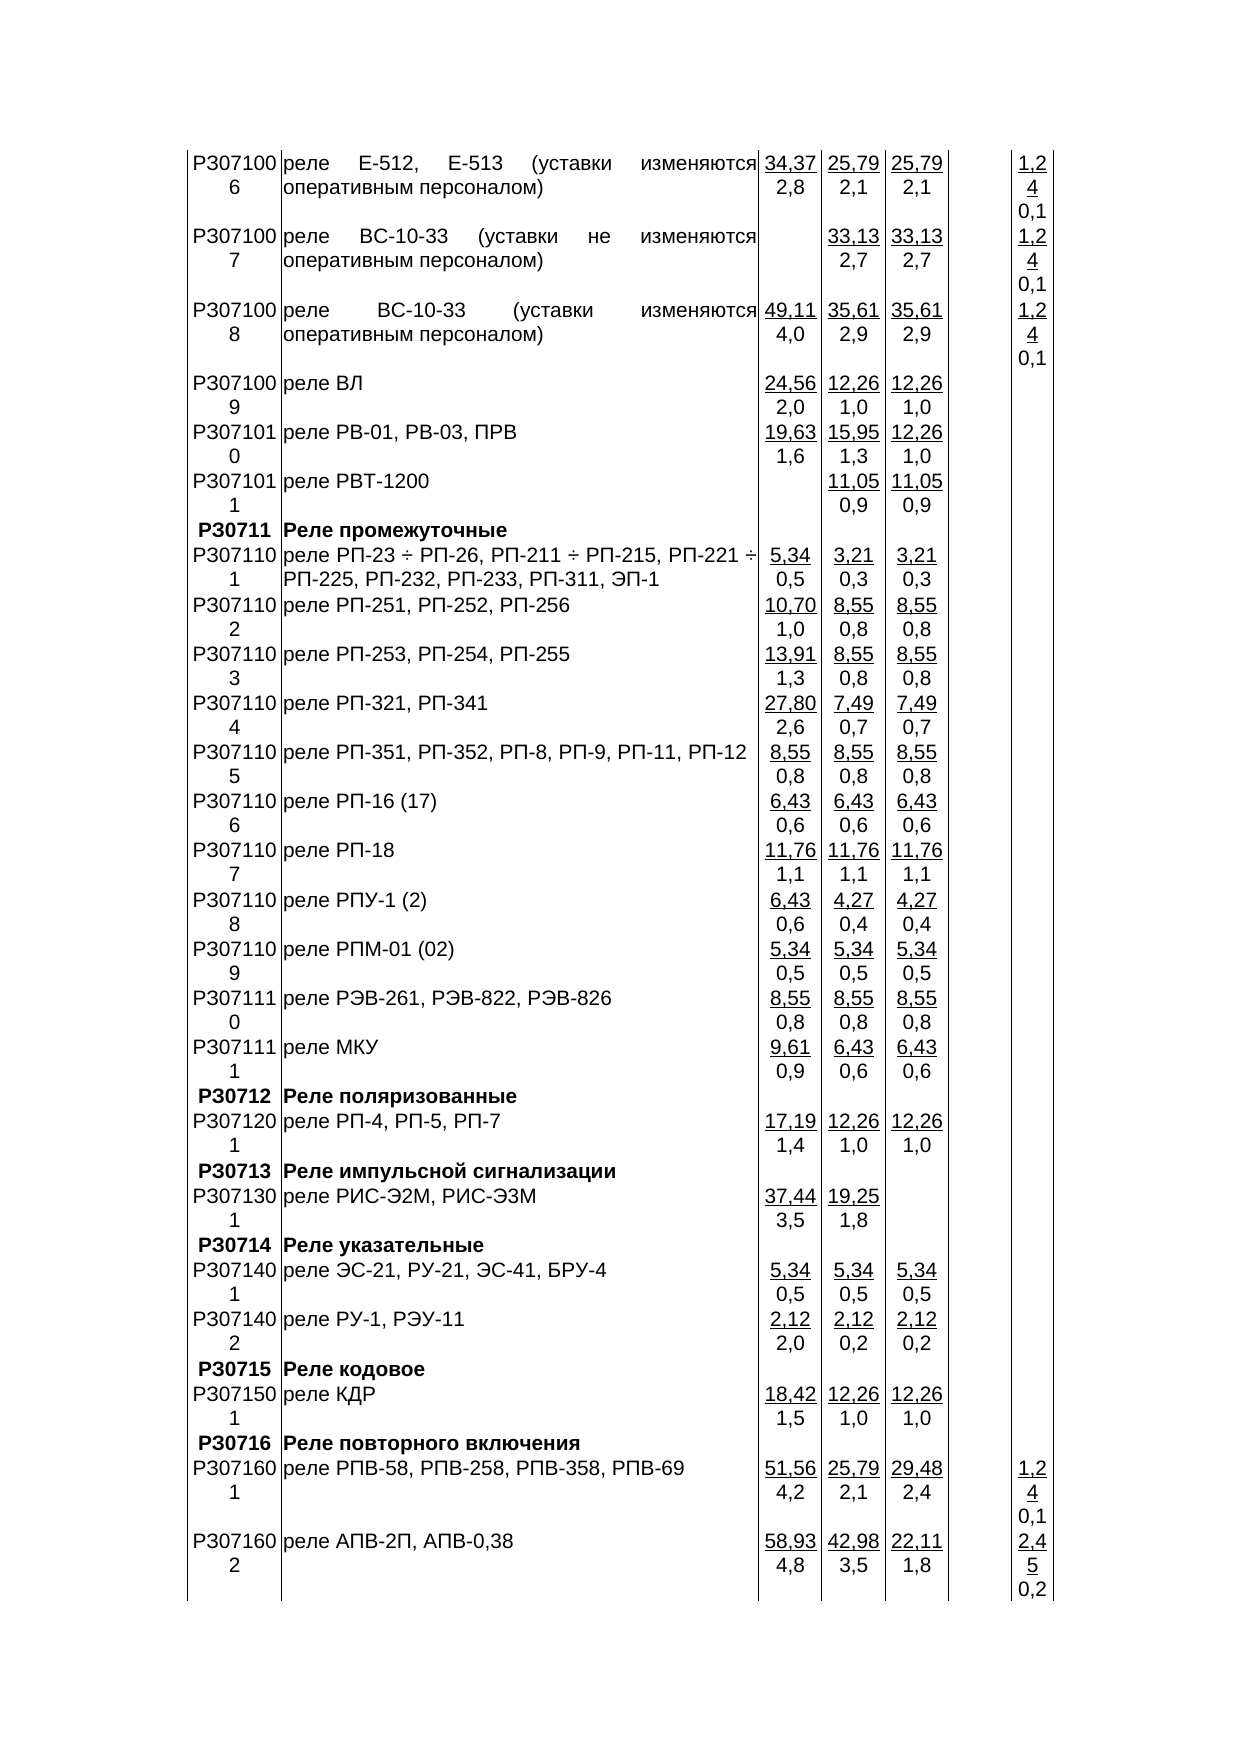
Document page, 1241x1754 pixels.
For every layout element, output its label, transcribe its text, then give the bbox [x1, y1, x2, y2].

table_cell 5,34 0,5 [822, 935, 885, 984]
table_cell 11,76 1,1 [822, 837, 885, 886]
table_cell 3,21 0,3 [822, 542, 885, 591]
table_cell 42,98 3,5 [822, 1528, 885, 1601]
table_cell 35,61 2,9 [822, 296, 885, 369]
table_cell 37,44 3,5 [759, 1183, 821, 1232]
table_cell Реле кодовое [282, 1355, 758, 1380]
table_cell 35,61 2,9 [886, 296, 948, 369]
table_cell РЗ071201 [188, 1108, 281, 1157]
table_cell РЗ071602 [188, 1528, 281, 1601]
table_cell 19,63 1,6 [759, 419, 821, 468]
table_cell 33,13 2,7 [886, 223, 948, 296]
table_cell [1012, 591, 1053, 640]
table_cell [759, 1157, 821, 1182]
table_cell реле ЭС-21, РУ-21, ЭС-41, БРУ-4 [282, 1257, 758, 1306]
table_cell 11,05 0,9 [822, 468, 885, 517]
table_cell [949, 1430, 1011, 1455]
table_cell 2,12 0,2 [822, 1306, 885, 1355]
table_cell реле РП-16 (17) [282, 788, 758, 837]
table_cell [759, 1355, 821, 1380]
table_cell 27,80 2,6 [759, 690, 821, 739]
table_cell 6,43 0,6 [886, 788, 948, 837]
table_cell 5,34 0,5 [759, 542, 821, 591]
table_cell РЗ0716 [188, 1430, 281, 1455]
table_cell [822, 1355, 885, 1380]
table_cell 12,26 1,0 [886, 369, 948, 418]
table_cell РЗ071107 [188, 837, 281, 886]
table_cell 24,56 2,0 [759, 369, 821, 418]
table_cell 5,34 0,5 [886, 935, 948, 984]
table_cell [949, 1183, 1011, 1232]
table_cell РЗ071104 [188, 690, 281, 739]
table_cell [886, 1430, 948, 1455]
table_cell 5,34 0,5 [759, 935, 821, 984]
table_cell РЗ0714 [188, 1232, 281, 1257]
table_cell 6,43 0,6 [886, 1034, 948, 1083]
table_cell реле РП-18 [282, 837, 758, 886]
table_cell РЗ071008 [188, 296, 281, 369]
table_cell 19,25 1,8 [822, 1183, 885, 1232]
table_cell [1012, 640, 1053, 689]
table_cell [759, 1083, 821, 1108]
table_cell 33,13 2,7 [822, 223, 885, 296]
table_cell [949, 1528, 1011, 1601]
table_cell 25,79 2,1 [822, 150, 885, 223]
table_cell [949, 1257, 1011, 1306]
table_cell 12,26 1,0 [822, 369, 885, 418]
table_cell РЗ071301 [188, 1183, 281, 1232]
table_cell [949, 1380, 1011, 1429]
table_cell 1,24 0,1 [1012, 223, 1053, 296]
table_cell 7,49 0,7 [822, 690, 885, 739]
table_cell [886, 1083, 948, 1108]
table_cell [1012, 1355, 1053, 1380]
table_cell [1012, 985, 1053, 1034]
table_cell реле ВС-10-33 (уставки не изменяются оперативным персоналом) [282, 223, 758, 296]
table_cell 5,34 0,5 [886, 1257, 948, 1306]
table_cell Реле поляризованные [282, 1083, 758, 1108]
table_cell РЗ071007 [188, 223, 281, 296]
table_cell РЗ071102 [188, 591, 281, 640]
table_cell [949, 468, 1011, 517]
table_cell реле РП-23 ÷ РП-26, РП-211 ÷ РП-215, РП-221 ÷ РП-225, РП-232, РП-233, РП-311, ЭП-1 [282, 542, 758, 591]
table_cell [949, 690, 1011, 739]
table_cell 58,93 4,8 [759, 1528, 821, 1601]
table_cell РЗ071110 [188, 985, 281, 1034]
table_cell РЗ071011 [188, 468, 281, 517]
table_cell 10,70 1,0 [759, 591, 821, 640]
table_cell 29,48 2,4 [886, 1455, 948, 1528]
table_cell [949, 837, 1011, 886]
table_cell реле РПМ-01 (02) [282, 935, 758, 984]
table_cell реле РП-251, РП-252, РП-256 [282, 591, 758, 640]
table_cell [1012, 1232, 1053, 1257]
table_cell РЗ071401 [188, 1257, 281, 1306]
table_cell [949, 419, 1011, 468]
table_cell [1012, 837, 1053, 886]
table_cell РЗ071108 [188, 886, 281, 935]
table_cell [949, 1083, 1011, 1108]
table_cell [1012, 1157, 1053, 1182]
table_cell [949, 1157, 1011, 1182]
table_cell 13,91 1,3 [759, 640, 821, 689]
table_cell [886, 517, 948, 542]
table_cell [1012, 1380, 1053, 1429]
table_cell [759, 1430, 821, 1455]
table_cell 12,26 1,0 [822, 1380, 885, 1429]
table_cell Реле промежуточные [282, 517, 758, 542]
table_cell реле Е-512, Е-513 (уставки изменяются оперативным персоналом) [282, 150, 758, 223]
table_cell РЗ071106 [188, 788, 281, 837]
table_cell [1012, 690, 1053, 739]
table_cell 11,05 0,9 [886, 468, 948, 517]
table_cell [822, 1430, 885, 1455]
table_cell [1012, 886, 1053, 935]
table_cell [949, 517, 1011, 542]
table_cell реле АПВ-2П, АПВ-0,38 [282, 1528, 758, 1601]
table_cell [949, 296, 1011, 369]
table_cell реле ВС-10-33 (уставки изменяются оперативным персоналом) [282, 296, 758, 369]
table_cell [1012, 468, 1053, 517]
table_cell 8,55 0,8 [886, 640, 948, 689]
table_cell [1012, 788, 1053, 837]
table_cell РЗ0713 [188, 1157, 281, 1182]
table_cell реле РП-351, РП-352, РП-8, РП-9, РП-11, РП-12 [282, 739, 758, 788]
table_cell [1012, 542, 1053, 591]
table_cell [1012, 1257, 1053, 1306]
table_cell РЗ071010 [188, 419, 281, 468]
table_cell реле РВТ-1200 [282, 468, 758, 517]
table_cell [886, 1232, 948, 1257]
table_cell [949, 788, 1011, 837]
table_cell 4,27 0,4 [886, 886, 948, 935]
table_cell 6,43 0,6 [822, 1034, 885, 1083]
table_cell РЗ071402 [188, 1306, 281, 1355]
table_cell 25,79 2,1 [822, 1455, 885, 1528]
table_cell 17,19 1,4 [759, 1108, 821, 1157]
table_cell РЗ071103 [188, 640, 281, 689]
table_cell 8,55 0,8 [886, 739, 948, 788]
table_cell 8,55 0,8 [822, 591, 885, 640]
table_cell [822, 517, 885, 542]
table_cell Реле указательные [282, 1232, 758, 1257]
table_cell [1012, 1034, 1053, 1083]
table_cell 34,37 2,8 [759, 150, 821, 223]
table_cell 8,55 0,8 [759, 985, 821, 1034]
table_cell [886, 1157, 948, 1182]
table_cell Реле импульсной сигнализации [282, 1157, 758, 1182]
table_cell 12,26 1,0 [822, 1108, 885, 1157]
table_cell 1,24 0,1 [1012, 296, 1053, 369]
table_cell 1,24 0,1 [1012, 150, 1053, 223]
table_cell [1012, 739, 1053, 788]
table_cell 11,76 1,1 [886, 837, 948, 886]
table_cell 8,55 0,8 [759, 739, 821, 788]
table_cell [1012, 1083, 1053, 1108]
table_cell [1012, 1430, 1053, 1455]
table_cell РЗ0711 [188, 517, 281, 542]
table_cell 1,24 0,1 [1012, 1455, 1053, 1528]
table_cell [886, 1183, 948, 1232]
table_cell [949, 1355, 1011, 1380]
table_cell 7,49 0,7 [886, 690, 948, 739]
table_cell 12,26 1,0 [886, 419, 948, 468]
table_cell 2,12 2,0 [759, 1306, 821, 1355]
table_cell 18,42 1,5 [759, 1380, 821, 1429]
table_cell реле ВЛ [282, 369, 758, 418]
table_cell 3,21 0,3 [886, 542, 948, 591]
table_cell РЗ071101 [188, 542, 281, 591]
table_cell реле РЭВ-261, РЭВ-822, РЭВ-826 [282, 985, 758, 1034]
table_cell 6,43 0,6 [822, 788, 885, 837]
table_cell [949, 739, 1011, 788]
table_cell [949, 591, 1011, 640]
table_cell 8,55 0,8 [886, 985, 948, 1034]
table_cell 15,95 1,3 [822, 419, 885, 468]
table_cell 49,11 4,0 [759, 296, 821, 369]
table_cell РЗ071111 [188, 1034, 281, 1083]
table_cell [949, 935, 1011, 984]
table_cell 2,12 0,2 [886, 1306, 948, 1355]
table_cell [949, 1108, 1011, 1157]
table_cell реле РУ-1, РЭУ-11 [282, 1306, 758, 1355]
table_cell реле РП-253, РП-254, РП-255 [282, 640, 758, 689]
table_cell [949, 542, 1011, 591]
table_cell 25,79 2,1 [886, 150, 948, 223]
table_cell [1012, 1306, 1053, 1355]
table_cell реле РП-4, РП-5, РП-7 [282, 1108, 758, 1157]
table_cell 12,26 1,0 [886, 1380, 948, 1429]
table_cell реле РП-321, РП-341 [282, 690, 758, 739]
table_cell [949, 1455, 1011, 1528]
table_cell [759, 1232, 821, 1257]
table_cell РЗ071109 [188, 935, 281, 984]
table_cell РЗ071105 [188, 739, 281, 788]
table_cell [949, 886, 1011, 935]
table_cell РЗ071006 [188, 150, 281, 223]
table_cell 2,45 0,2 [1012, 1528, 1053, 1601]
table_cell [1012, 1183, 1053, 1232]
table_cell [949, 1232, 1011, 1257]
table_cell [822, 1083, 885, 1108]
table_cell Реле повторного включения [282, 1430, 758, 1455]
table_cell 11,76 1,1 [759, 837, 821, 886]
table_cell 5,34 0,5 [822, 1257, 885, 1306]
table_cell реле КДР [282, 1380, 758, 1429]
table_cell 4,27 0,4 [822, 886, 885, 935]
table_cell [949, 640, 1011, 689]
table_cell [759, 468, 821, 517]
table_cell [886, 1355, 948, 1380]
table_cell [949, 150, 1011, 223]
table_cell [949, 1306, 1011, 1355]
table_cell [1012, 1108, 1053, 1157]
table_cell [822, 1157, 885, 1182]
table_cell [1012, 419, 1053, 468]
table_cell [759, 517, 821, 542]
table_cell 6,43 0,6 [759, 788, 821, 837]
table_cell реле РПВ-58, РПВ-258, РПВ-358, РПВ-69 [282, 1455, 758, 1528]
table_cell [1012, 369, 1053, 418]
table_cell РЗ071601 [188, 1455, 281, 1528]
table_cell реле РПУ-1 (2) [282, 886, 758, 935]
table_cell 8,55 0,8 [822, 739, 885, 788]
table_cell 12,26 1,0 [886, 1108, 948, 1157]
table_cell РЗ0712 [188, 1083, 281, 1108]
table_cell 51,56 4,2 [759, 1455, 821, 1528]
table_cell [949, 1034, 1011, 1083]
table_cell [1012, 935, 1053, 984]
table_cell 22,11 1,8 [886, 1528, 948, 1601]
table_cell 9,61 0,9 [759, 1034, 821, 1083]
table_cell [949, 223, 1011, 296]
table_cell реле РИС-Э2М, РИС-Э3М [282, 1183, 758, 1232]
table_cell [949, 369, 1011, 418]
table_cell 8,55 0,8 [822, 985, 885, 1034]
table_cell РЗ071501 [188, 1380, 281, 1429]
table_cell [822, 1232, 885, 1257]
table_cell РЗ0715 [188, 1355, 281, 1380]
table_cell реле МКУ [282, 1034, 758, 1083]
table_cell [759, 223, 821, 296]
table_cell РЗ071009 [188, 369, 281, 418]
table_cell 6,43 0,6 [759, 886, 821, 935]
table_cell [1012, 517, 1053, 542]
table_cell 8,55 0,8 [886, 591, 948, 640]
table_cell реле РВ-01, РВ-03, ПРВ [282, 419, 758, 468]
table_cell 8,55 0,8 [822, 640, 885, 689]
table_cell 5,34 0,5 [759, 1257, 821, 1306]
table_cell [949, 985, 1011, 1034]
